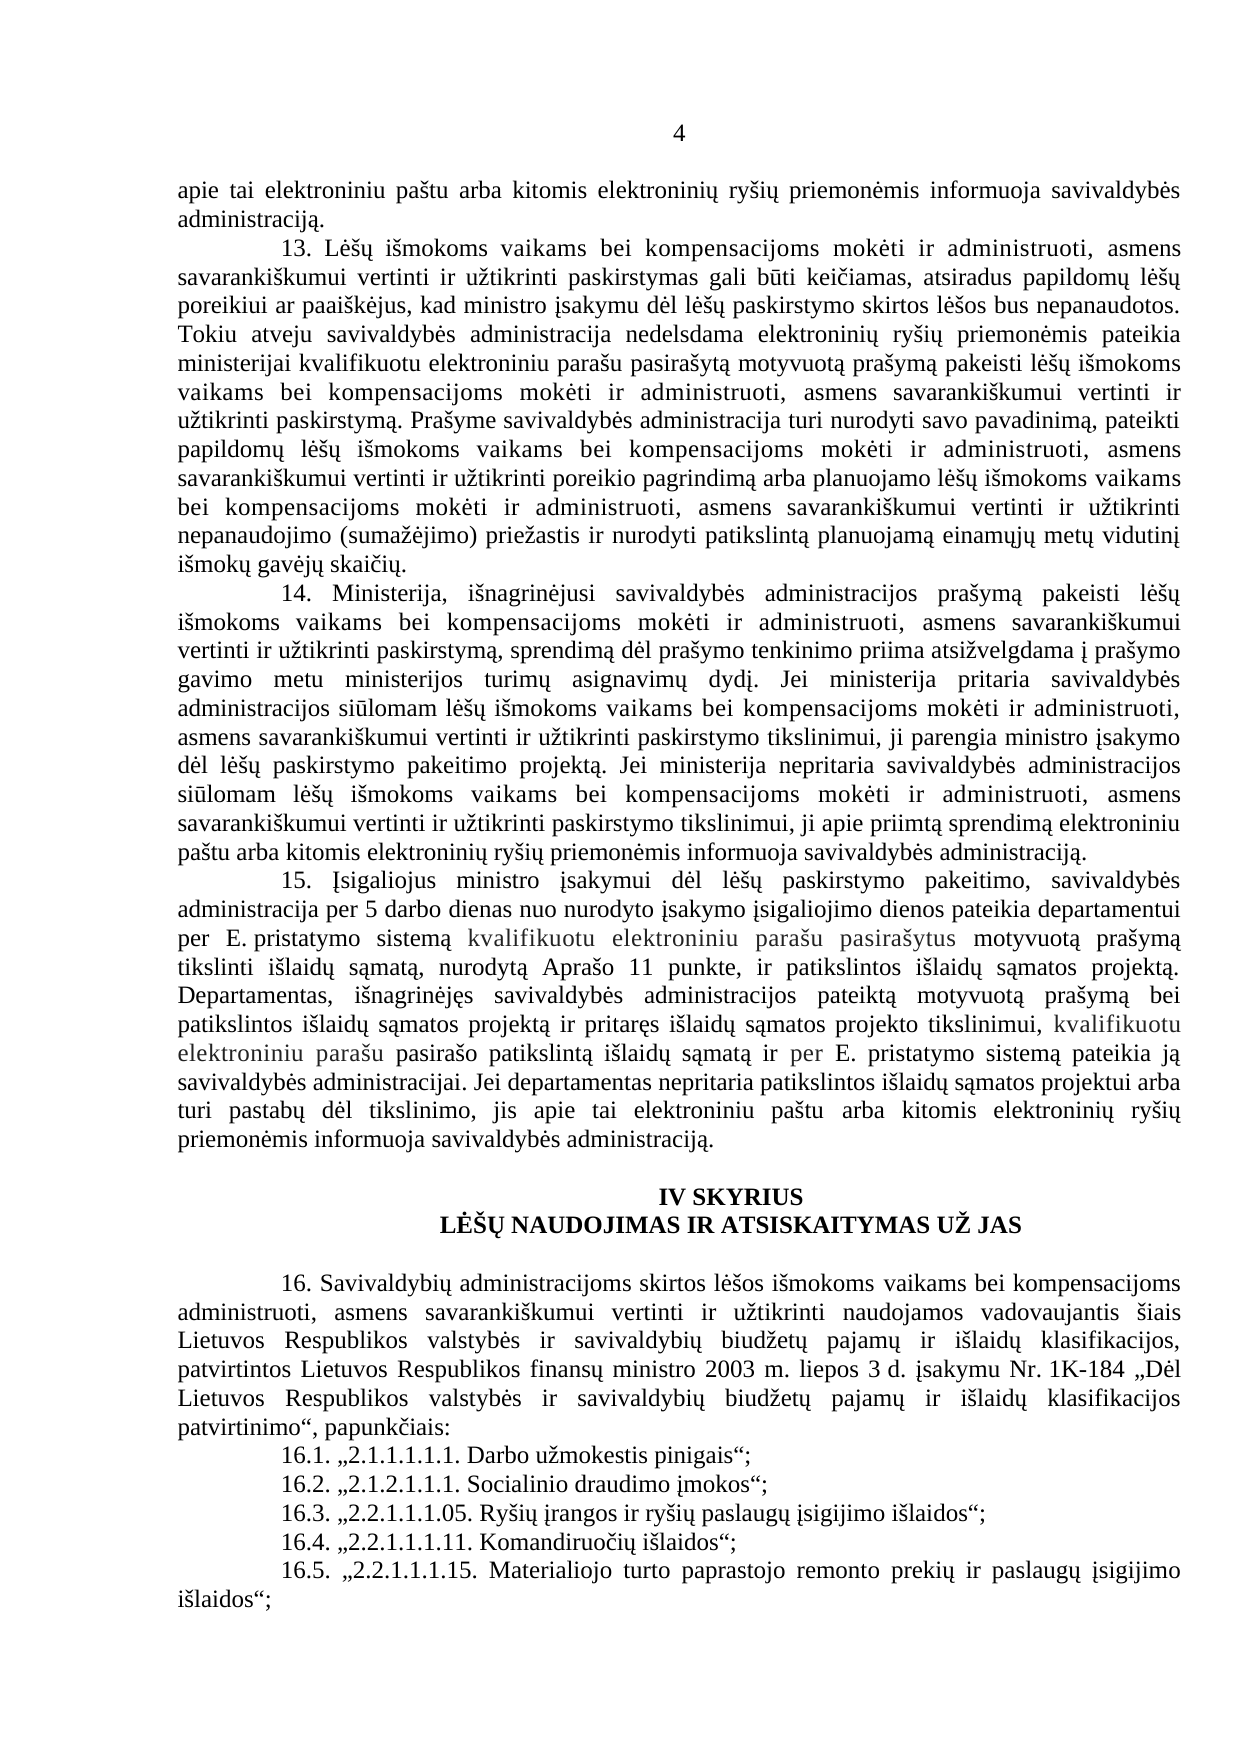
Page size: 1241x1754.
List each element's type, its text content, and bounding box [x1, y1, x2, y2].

text 16.5. „2.2.1.1.1.15. Materialiojo turto paprastojo remonto prekių ir paslaugų įsigijimo išlaidos“; [177, 1556, 1181, 1613]
text LĖŠŲ NAUDOJIMAS IR ATSISKAITYMAS UŽ JAS [177, 1211, 1181, 1239]
text apie tai elektroniniu paštu arba kitomis elektroninių ryšių priemonėmis informuoja savivaldybės administraciją. [177, 176, 1181, 233]
text 13. Lėšų išmokoms vaikams bei kompensacijoms mokėti ir administruoti, asmens savarankiškumui vertinti ir užtikrinti paskirstymas gali būti keičiamas, atsiradus papildomų lėšų poreikiui ar paaiškėjus, kad ministro įsakymu dėl lėšų paskirstymo skirtos lėšos bus nepanaudotos. Tokiu atveju savivaldybės administracija nedelsdama elektroninių ryšių priemonėmis pateikia ministerijai kvalifikuotu elektroniniu parašu pasirašytą motyvuotą prašymą pakeisti lėšų išmokoms vaikams bei kompensacijoms mokėti ir administruoti, asmens savarankiškumui vertinti ir užtikrinti paskirstymą. Prašyme savivaldybės administracija turi nurodyti savo pavadinimą, pateikti papildomų lėšų išmokoms vaikams bei kompensacijoms mokėti ir administruoti, asmens savarankiškumui vertinti ir užtikrinti poreikio pagrindimą arba planuojamo lėšų išmokoms vaikams bei kompensacijoms mokėti ir administruoti, asmens savarankiškumui vertinti ir užtikrinti nepanaudojimo (sumažėjimo) priežastis ir nurodyti patikslintą planuojamą einamųjų metų vidutinį išmokų gavėjų skaičių. [177, 233, 1181, 578]
text 16.2. „2.1.2.1.1.1. Socialinio draudimo įmokos“; [177, 1469, 1181, 1498]
text 16.4. „2.2.1.1.1.11. Komandiruočių išlaidos“; [177, 1527, 1181, 1556]
text 16.1. „2.1.1.1.1.1. Darbo užmokestis pinigais“; [177, 1441, 1181, 1469]
text IV SKYRIUS [177, 1182, 1181, 1211]
text 16. Savivaldybių administracijoms skirtos lėšos išmokoms vaikams bei kompensacijoms administruoti, asmens savarankiškumui vertinti ir užtikrinti naudojamos vadovaujantis šiais Lietuvos Respublikos valstybės ir savivaldybių biudžetų pajamų ir išlaidų klasifikacijos, patvirtintos Lietuvos Respublikos finansų ministro 2003 m. liepos 3 d. įsakymu Nr. 1K-184 „Dėl Lietuvos Respublikos valstybės ir savivaldybių biudžetų pajamų ir išlaidų klasifikacijos patvirtinimo“, papunkčiais: [177, 1268, 1181, 1441]
text 16.3. „2.2.1.1.1.05. Ryšių įrangos ir ryšių paslaugų įsigijimo išlaidos“; [177, 1498, 1181, 1527]
text 14. Ministerija, išnagrinėjusi savivaldybės administracijos prašymą pakeisti lėšų išmokoms vaikams bei kompensacijoms mokėti ir administruoti, asmens savarankiškumui vertinti ir užtikrinti paskirstymą, sprendimą dėl prašymo tenkinimo priima atsižvelgdama į prašymo gavimo metu ministerijos turimų asignavimų dydį. Jei ministerija pritaria savivaldybės administracijos siūlomam lėšų išmokoms vaikams bei kompensacijoms mokėti ir administruoti, asmens savarankiškumui vertinti ir užtikrinti paskirstymo tikslinimui, ji parengia ministro įsakymo dėl lėšų paskirstymo pakeitimo projektą. Jei ministerija nepritaria savivaldybės administracijos siūlomam lėšų išmokoms vaikams bei kompensacijoms mokėti ir administruoti, asmens savarankiškumui vertinti ir užtikrinti paskirstymo tikslinimui, ji apie priimtą sprendimą elektroniniu paštu arba kitomis elektroninių ryšių priemonėmis informuoja savivaldybės administraciją. [177, 578, 1181, 866]
text 15. Įsigaliojus ministro įsakymui dėl lėšų paskirstymo pakeitimo, savivaldybės administracija per 5 darbo dienas nuo nurodyto įsakymo įsigaliojimo dienos pateikia departamentui per E. pristatymo sistemą kvalifikuotu elektroniniu parašu pasirašytus motyvuotą prašymą tikslinti išlaidų sąmatą, nurodytą Aprašo 11 punkte, ir patikslintos išlaidų sąmatos projektą. Departamentas, išnagrinėjęs savivaldybės administracijos pateiktą motyvuotą prašymą bei patikslintos išlaidų sąmatos projektą ir pritaręs išlaidų sąmatos projekto tikslinimui, kvalifikuotu elektroniniu parašu pasirašo patikslintą išlaidų sąmatą ir per E. pristatymo sistemą pateikia ją savivaldybės administracijai. Jei departamentas nepritaria patikslintos išlaidų sąmatos projektui arba turi pastabų dėl tikslinimo, jis apie tai elektroniniu paštu arba kitomis elektroninių ryšių priemonėmis informuoja savivaldybės administraciją. [177, 866, 1181, 1153]
